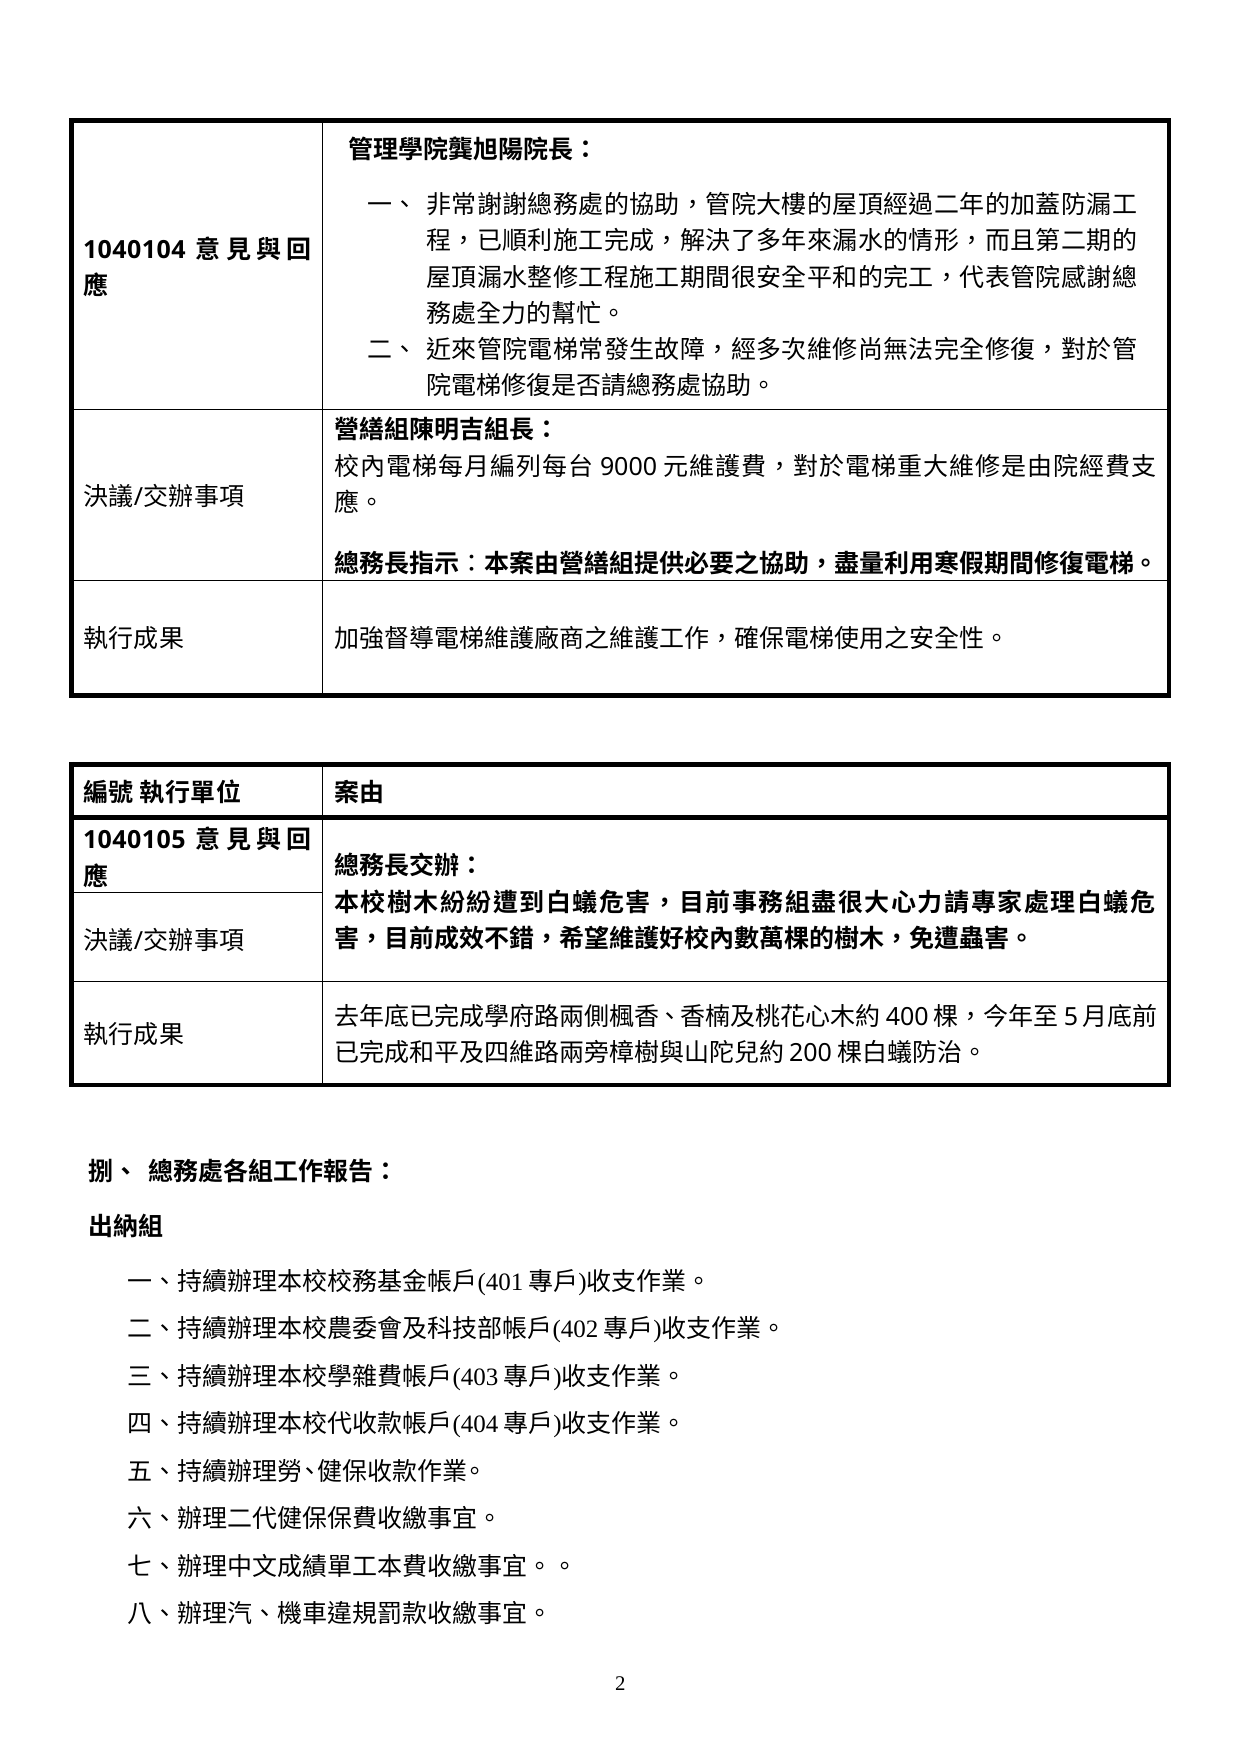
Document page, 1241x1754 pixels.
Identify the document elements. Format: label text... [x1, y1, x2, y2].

table_header 案由 [323, 767, 1167, 815]
table_cell 總務長交辦： 本校樹木紛紛遭到白蟻危害，目前事務組盡很大心力請專家處理白蟻危害，目前成效不錯，希望維護好校內數萬棵的樹木，免遭蟲害。 [323, 820, 1167, 981]
table_cell 執行成果 [74, 982, 322, 1083]
table_cell 營繕組陳明吉組長： 校內電梯每月編列每台9000元維護費，對於電梯重大維修是由院經費支應。 總務長指示：本案由營繕組提供必要之協助，盡量利用寒假期間修復電梯。 [323, 410, 1167, 580]
list 持續辦理本校農委會及科技部帳戶(402專戶)收支作業。 [127, 1308, 1152, 1345]
table_header 編號 執行單位 [74, 767, 322, 815]
list 總務處各組工作報告： [89, 1151, 1152, 1187]
table_cell 執行成果 [74, 581, 322, 693]
list 持續辦理勞、健保收款作業。 [127, 1451, 1152, 1487]
table_header 管理學院龔旭陽院長： 非常謝謝總務處的協助，管院大樓的屋頂經過二年的加蓋防漏工程，已順利施工完成，解決了多年來漏水的情形，而且第二期的屋頂漏水整修工程施工期間很安全平和的完工，代表管院感謝總務處全力的幫忙。 近來管院電梯常發生故障，經多次維修尚無法完全修復，對於管院電梯修復是否請總務處協助。 [323, 123, 1167, 409]
list 持續辦理本校代收款帳戶(404專戶)收支作業。 [127, 1403, 1152, 1440]
table_cell 去年底已完成學府路兩側楓香、香楠及桃花心木約400棵，今年至5月底前已完成和平及四維路兩旁樟樹與山陀兒約200棵白蟻防治。 [323, 982, 1167, 1083]
table_header 1040104意見與回應 [74, 123, 322, 409]
list 辦理中文成績單工本費收繳事宜。。 [127, 1546, 1152, 1582]
text 出納組 [89, 1206, 1152, 1242]
table_cell 加強督導電梯維護廠商之維護工作，確保電梯使用之安全性。 [323, 581, 1167, 693]
list 持續辦理本校校務基金帳戶(401專戶)收支作業。 [127, 1261, 1152, 1297]
table_cell 1040105意見與回應 [74, 820, 322, 892]
list 持續辦理本校學雜費帳戶(403專戶)收支作業。 [127, 1356, 1152, 1392]
list 辦理汽、機車違規罰款收繳事宜。 [127, 1593, 1152, 1630]
list 辦理二代健保保費收繳事宜。 [127, 1498, 1152, 1535]
table_cell 決議/交辦事項 [74, 893, 322, 981]
table_cell 決議/交辦事項 [74, 410, 322, 580]
